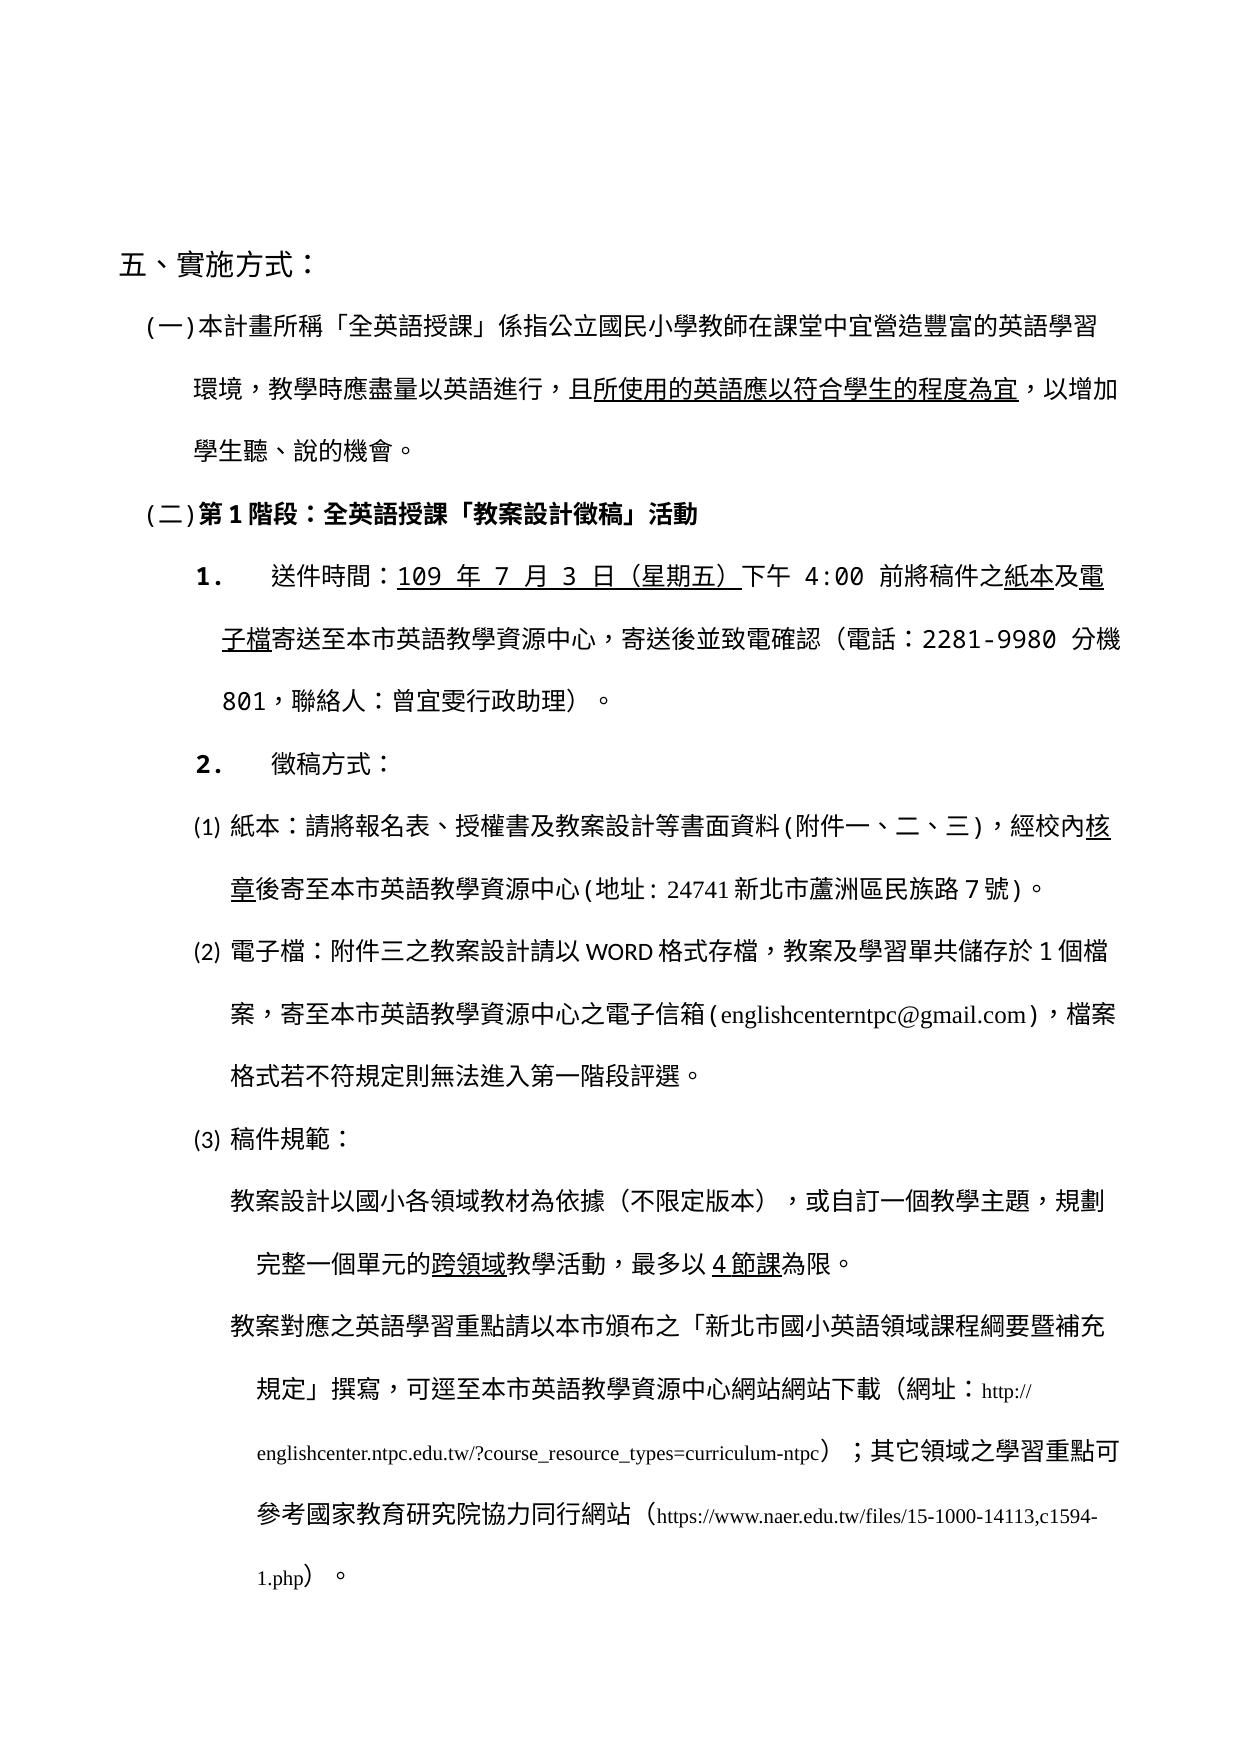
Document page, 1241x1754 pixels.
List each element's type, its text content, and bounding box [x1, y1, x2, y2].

text (一)本計畫所稱「全英語授課」係指公立國民小學教師在課堂中宜營造豐富的英語學習環境，教學時應盡量以英語進行，且所使用的英語應以符合學生的程度為宜，以增加學生聽、說的機會。 [143, 283, 1122, 471]
text 五、實施方式： [118, 221, 1122, 283]
text 教案設計以國小各領域教材為依據（不限定版本），或自訂一個教學主題，規劃完整一個單元的跨領域教學活動，最多以4節課為限。 [230, 1158, 1122, 1283]
text (二)第1階段：全英語授課「教案設計徵稿」活動 [143, 471, 1122, 533]
list 徵稿方式： [195, 721, 1122, 783]
text 教案對應之英語學習重點請以本市頒布之「新北市國小英語領域課程綱要暨補充規定」撰寫，可逕至本市英語教學資源中心網站網站下載（網址：http://englishcenter.ntpc.edu.tw/?course_resource_types=curriculum-ntpc）；其它領域之學習重點可參考國家教育研究院協力同行網站（https://www.naer.edu.tw/files/15-1000-14113,c1594-1.php）。 [230, 1283, 1122, 1596]
list 紙本：請將報名表、授權書及教案設計等書面資料(附件一、二、三)，經校內核章後寄至本市英語教學資源中心(地址: 24741新北市蘆洲區民族路7號)。 [193, 783, 1122, 908]
list 稿件規範： [193, 1096, 1122, 1158]
list 電子檔：附件三之教案設計請以WORD格式存檔，教案及學習單共儲存於1個檔案，寄至本市英語教學資源中心之電子信箱(englishcenterntpc@gmail.com)，檔案格式若不符規定則無法進入第一階段評選。 [193, 908, 1122, 1096]
list 送件時間：109 年 7 月 3 日（星期五）下午 4:00 前將稿件之紙本及電子檔寄送至本市英語教學資源中心，寄送後並致電確認（電話：2281-9980 分機 801，聯絡人：曾宜雯行政助理）。 [195, 533, 1122, 721]
